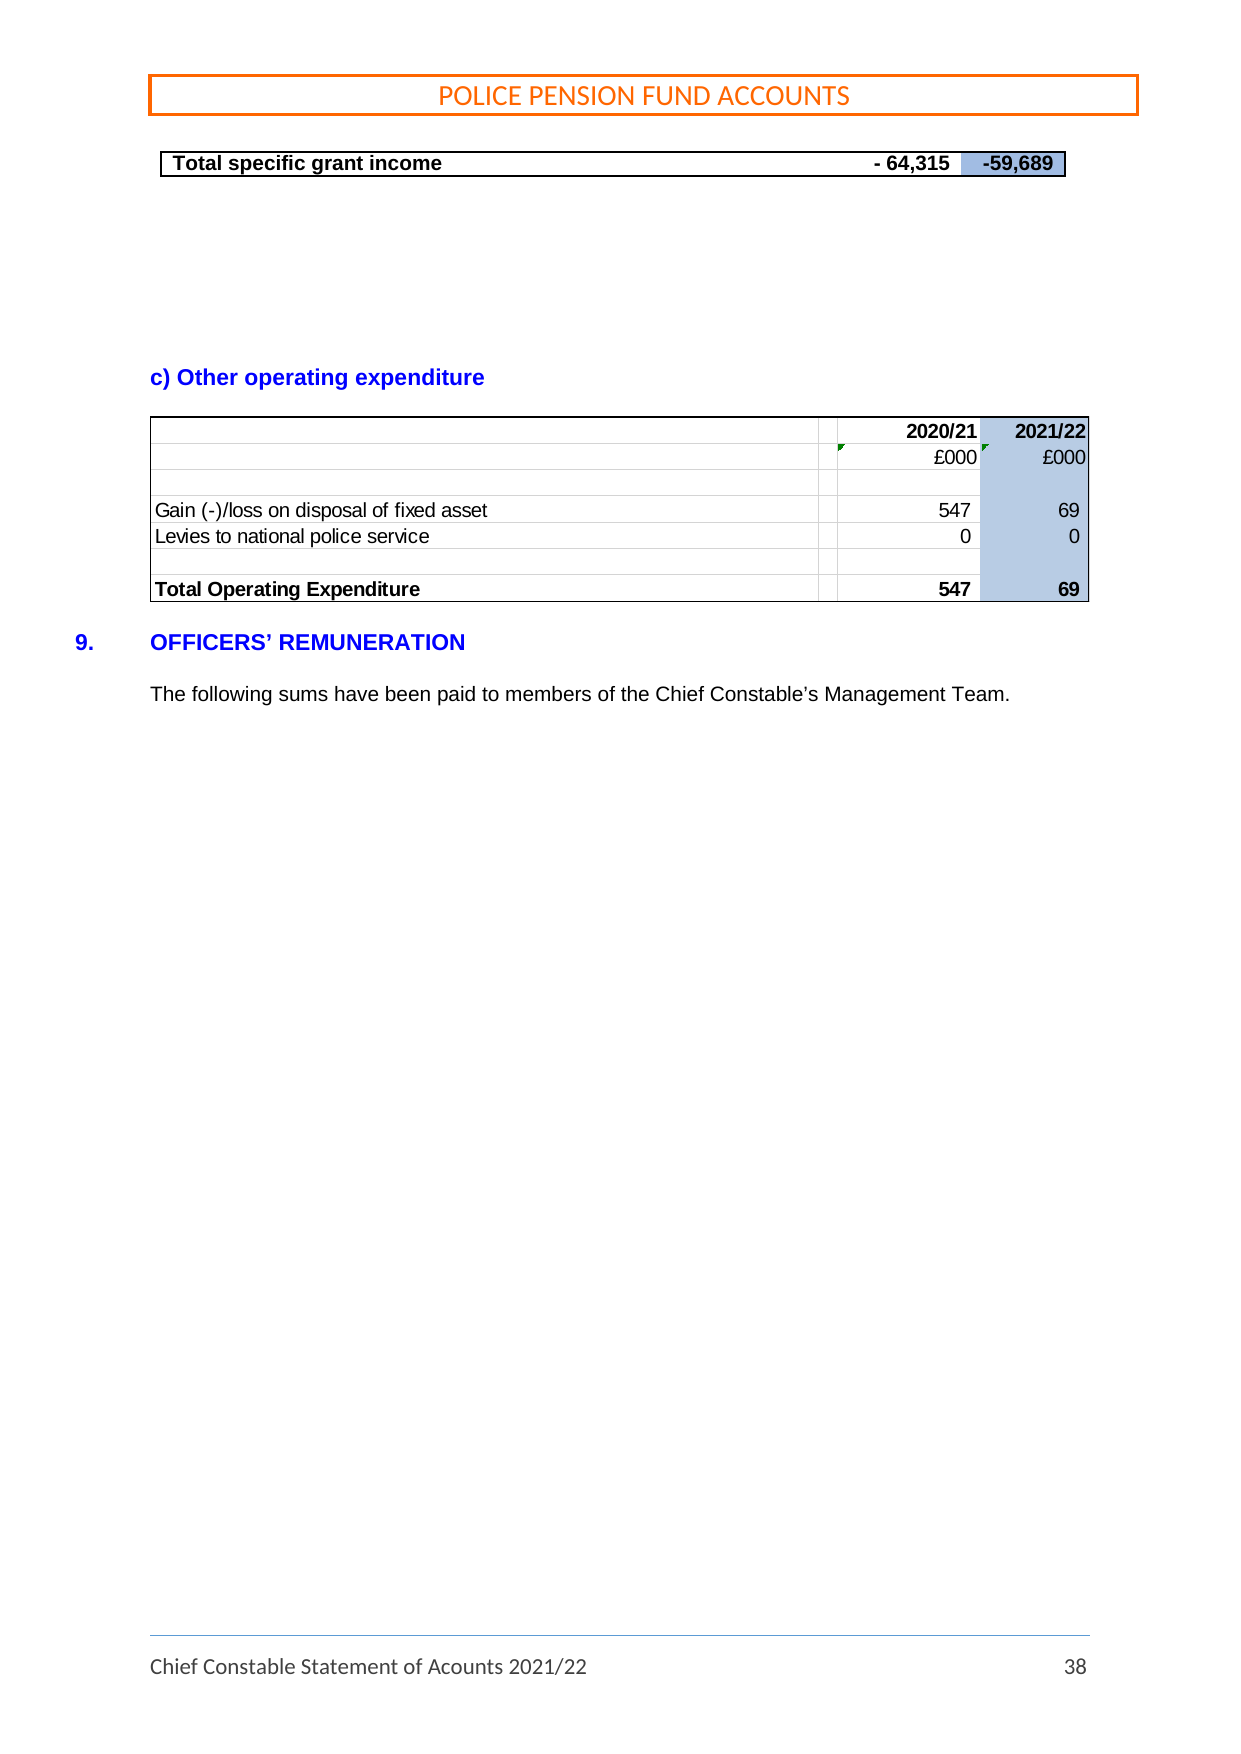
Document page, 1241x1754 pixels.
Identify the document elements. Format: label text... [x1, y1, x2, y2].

table_cell Total specific grant income [162, 153, 754, 175]
table_cell - 64,315 [754, 153, 961, 175]
list OFFICERS’ REMUNERATION [75, 629, 1090, 656]
text The following sums have been paid to members of the Chief Constable’s Management Team. [150, 682, 1090, 706]
table_cell -59,689 [961, 153, 1064, 175]
text c) Other operating expenditure [150, 364, 1090, 390]
